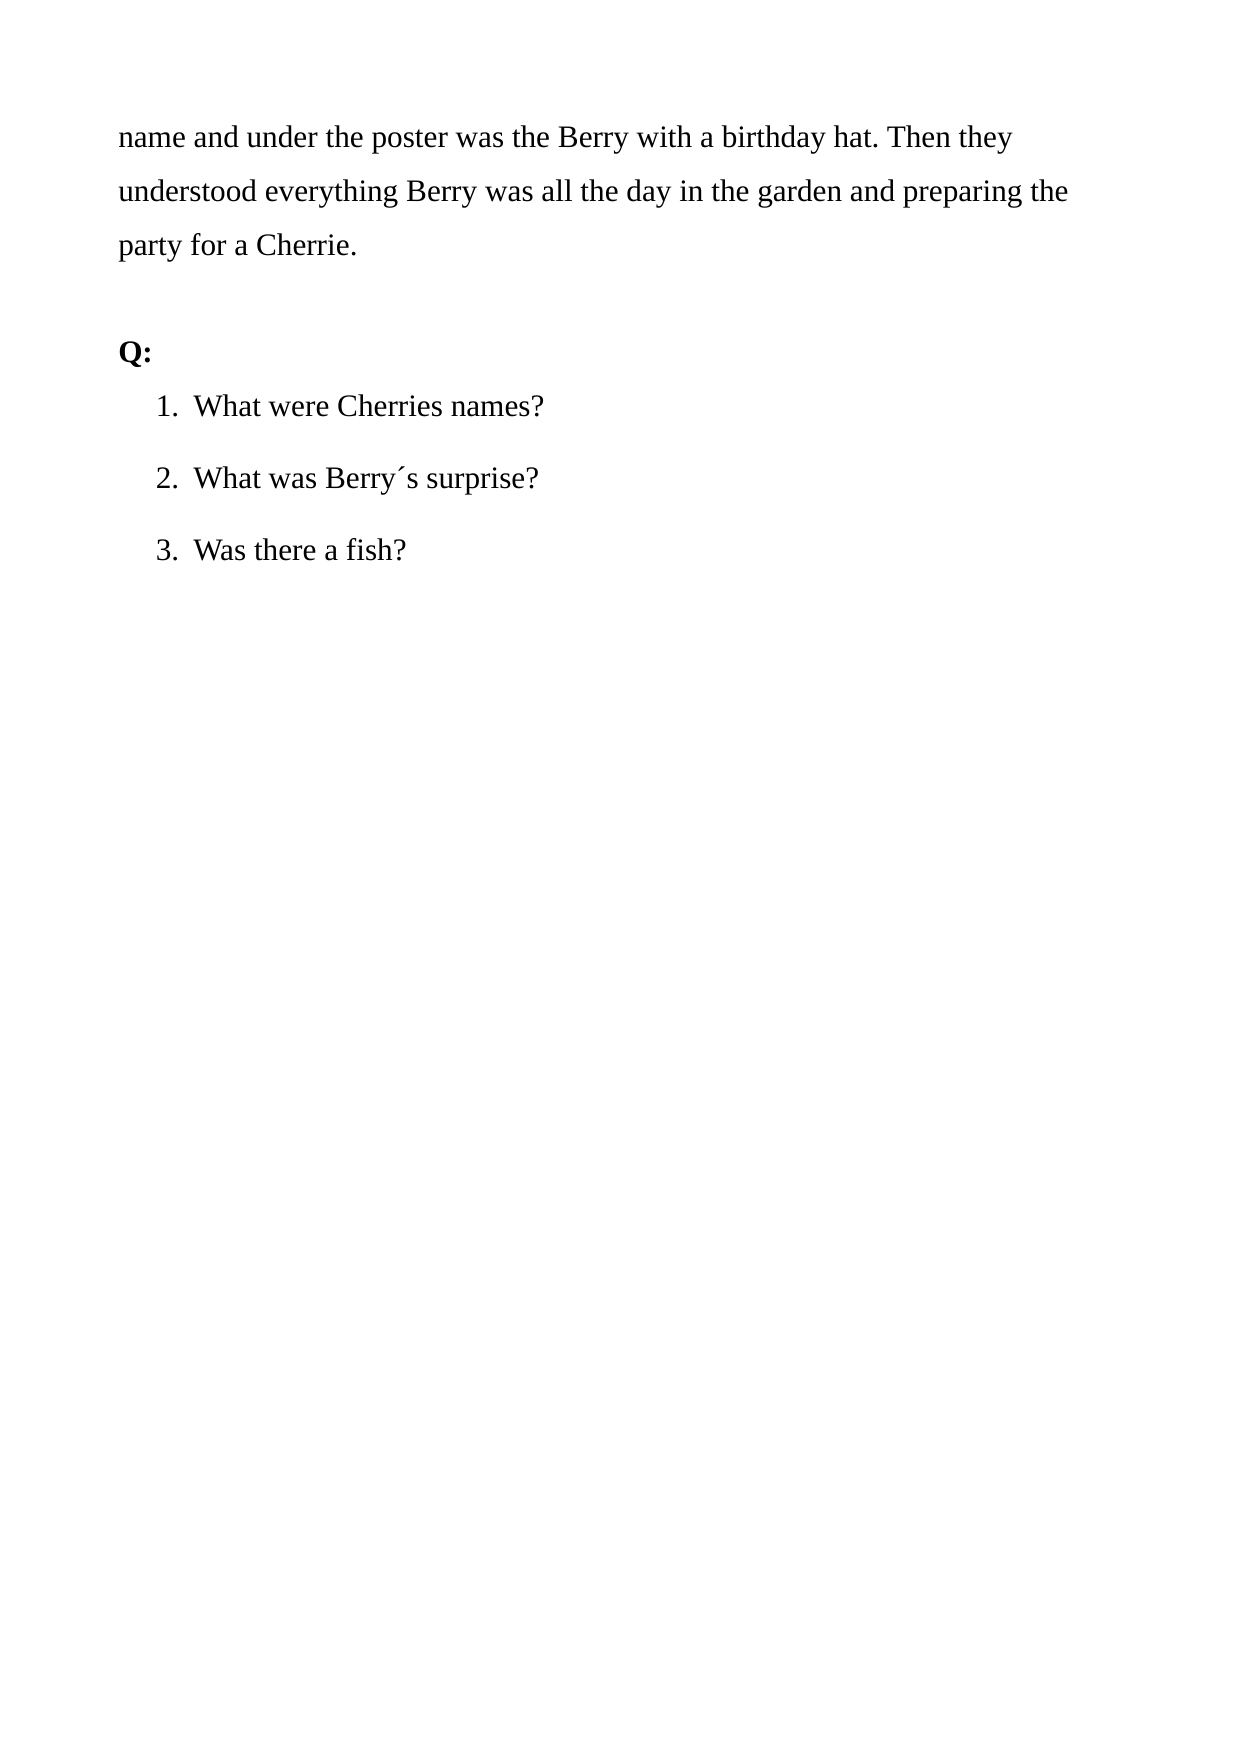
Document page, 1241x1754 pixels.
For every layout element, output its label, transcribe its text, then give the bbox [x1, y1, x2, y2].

text Q: [118, 333, 1122, 369]
text name and under the poster was the Berry with a birthday hat. Then they understood everything Berry was all the day in the garden and preparing the party for a Cherrie. [118, 118, 1122, 262]
list What was Berry´s surprise? [156, 459, 1122, 495]
list Was there a fish? [156, 531, 1122, 567]
list What were Cherries names? [156, 387, 1122, 423]
